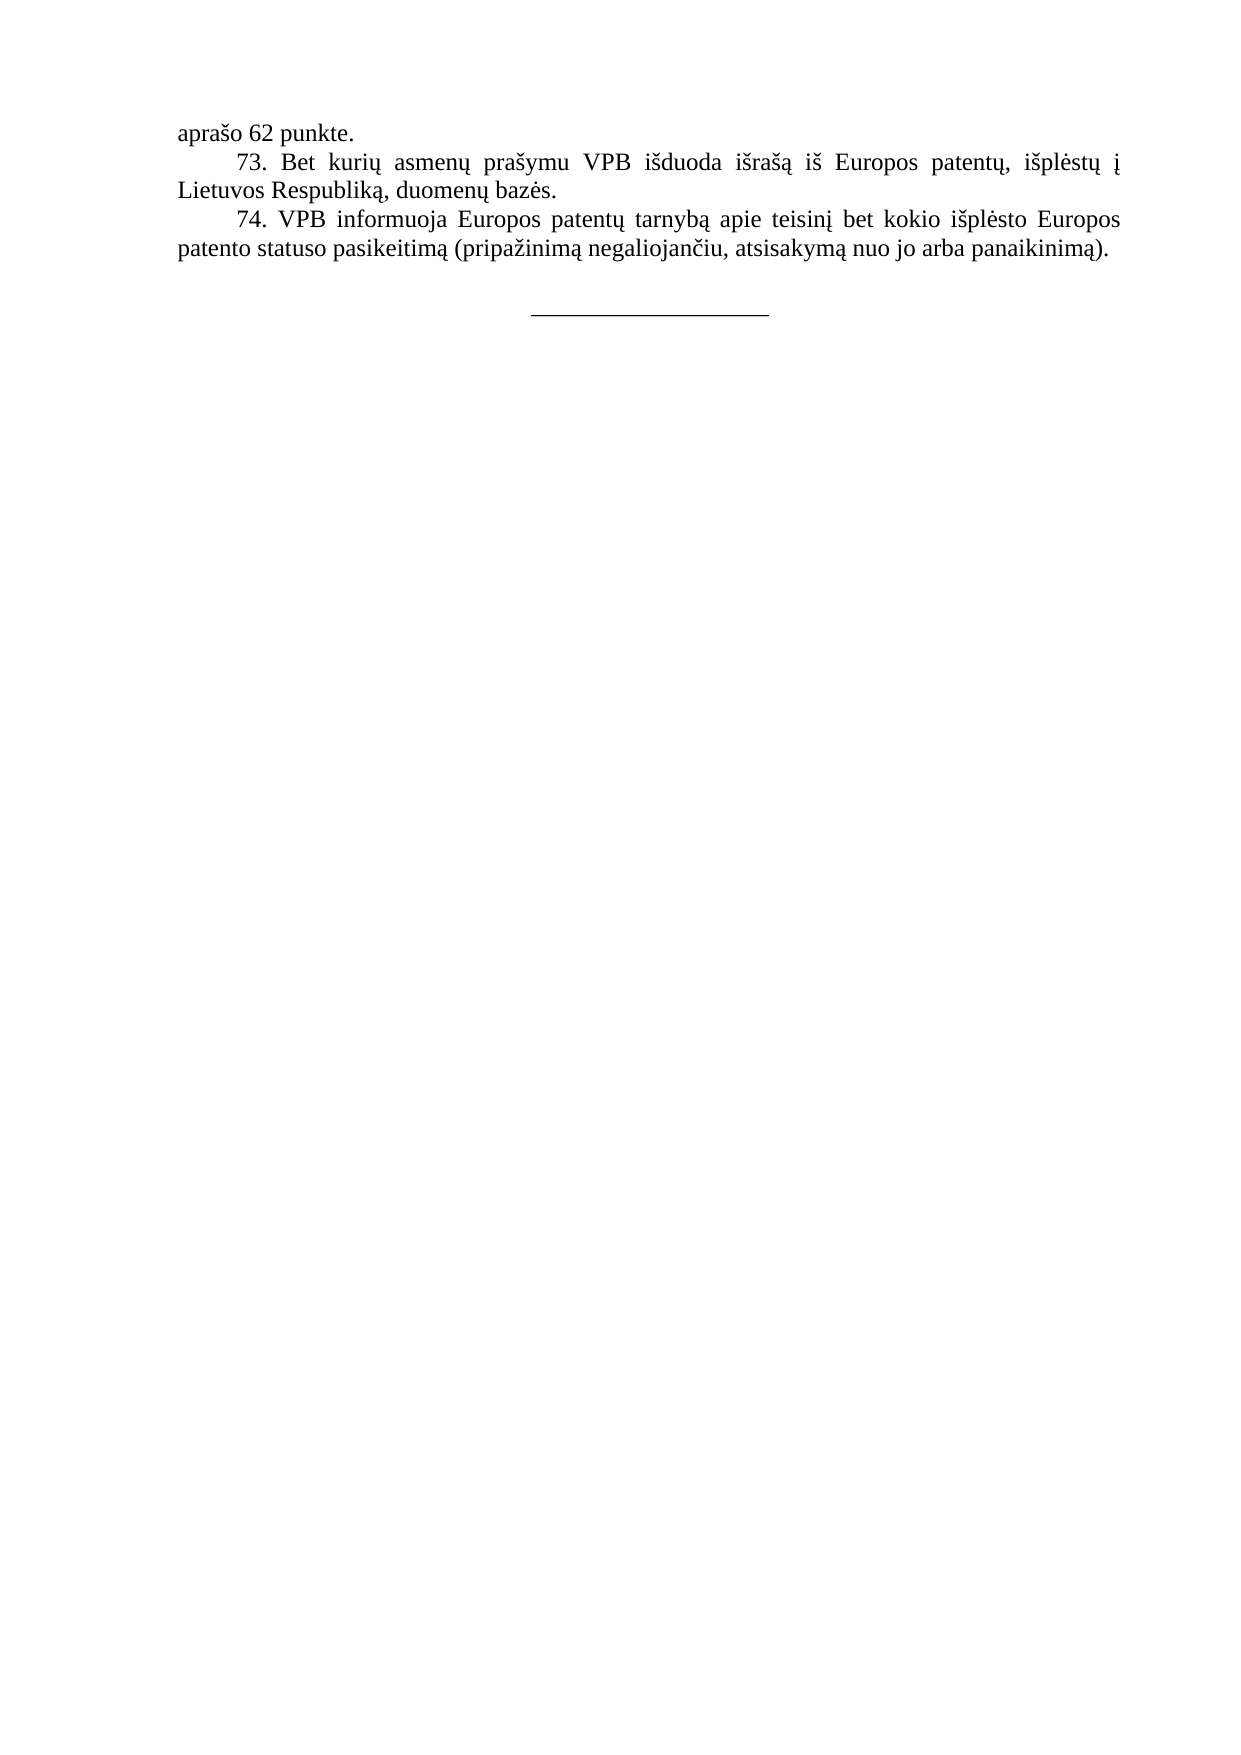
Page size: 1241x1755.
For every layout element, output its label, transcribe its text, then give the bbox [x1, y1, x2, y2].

text 73. Bet kurių asmenų prašymu VPB išduoda išrašą iš Europos patentų, išplėstų į Lietuvos Respubliką, duomenų bazės. [177, 147, 1122, 204]
text aprašo 62 punkte. [177, 118, 1122, 147]
text ___________________ [177, 291, 1122, 319]
text 74. VPB informuoja Europos patentų tarnybą apie teisinį bet kokio išplėsto Europos patento statuso pasikeitimą (pripažinimą negaliojančiu, atsisakymą nuo jo arba panaikinimą). [177, 204, 1122, 262]
